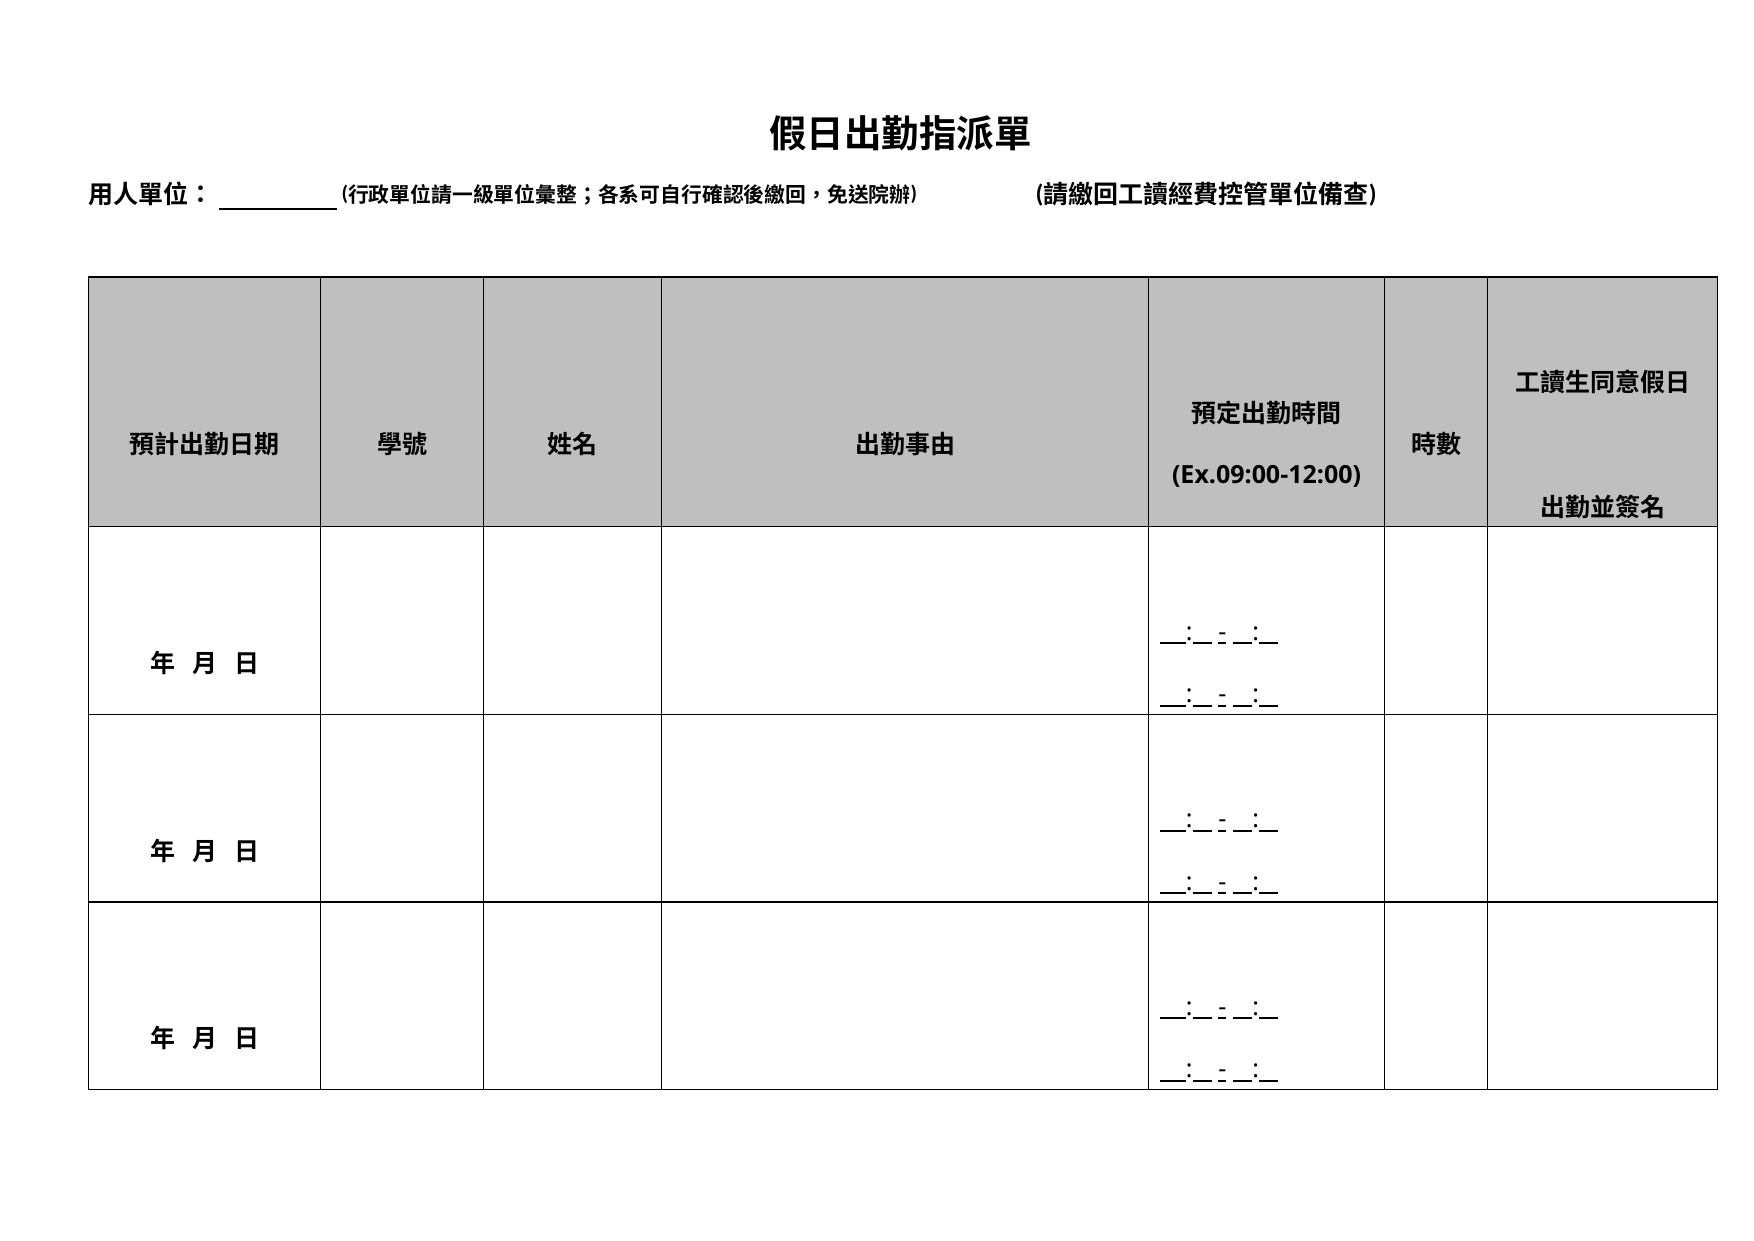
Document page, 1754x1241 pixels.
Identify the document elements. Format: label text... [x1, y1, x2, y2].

table_cell [484, 715, 661, 901]
table_cell [1488, 527, 1717, 714]
table_header 預計出勤日期 [89, 278, 320, 526]
table_cell 年 月 日 [89, 527, 320, 714]
table_cell [321, 527, 483, 714]
table_header 工讀生同意假日 出勤並簽名 [1488, 278, 1717, 526]
table_header 時數 [1385, 278, 1487, 526]
table_cell : - : : - : [1149, 903, 1384, 1089]
table_header 學號 [321, 278, 483, 526]
table_cell [484, 527, 661, 714]
table_cell [484, 903, 661, 1089]
table_cell [1488, 715, 1717, 901]
table_cell 年 月 日 [89, 903, 320, 1089]
table_cell [1385, 715, 1487, 901]
table_cell [1385, 903, 1487, 1089]
table_cell [662, 903, 1148, 1089]
table_cell [662, 527, 1148, 714]
table_header 姓名 [484, 278, 661, 526]
table_header 出勤事由 [662, 278, 1148, 526]
table_cell : - : : - : [1149, 715, 1384, 901]
table_cell [321, 903, 483, 1089]
table_cell [1488, 903, 1717, 1089]
table_cell 年 月 日 [89, 715, 320, 901]
table_cell [1385, 527, 1487, 714]
table_header 預定出勤時間 (Ex.09:00-12:00) [1149, 278, 1384, 526]
text 用人單位： (行政單位請一級單位彙整；各系可自行確認後繳回，免送院辦) (請繳回工讀經費控管單位備查) [89, 151, 1695, 214]
table_cell : - : : - : [1149, 527, 1384, 714]
table_cell [662, 715, 1148, 901]
table_cell [321, 715, 483, 901]
text 假日出勤指派單 [89, 89, 1695, 151]
